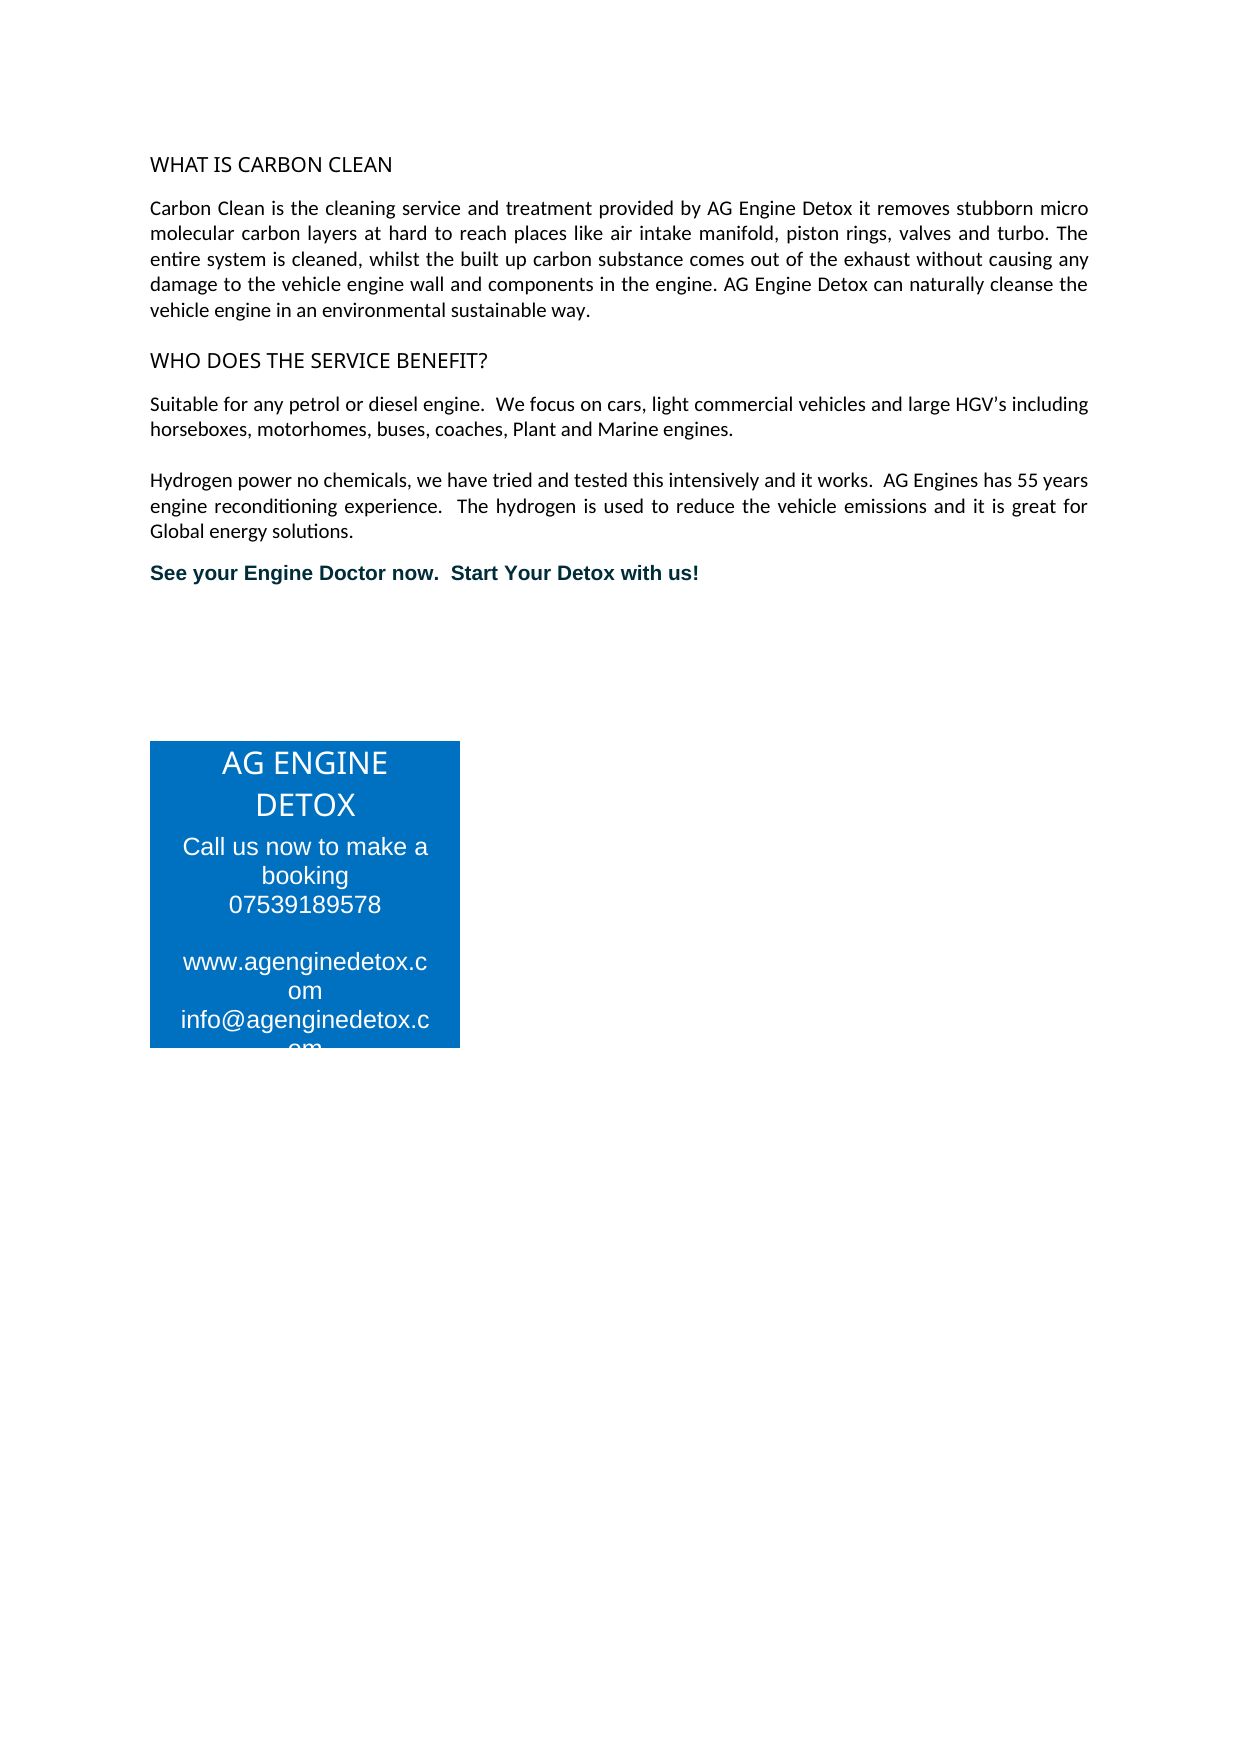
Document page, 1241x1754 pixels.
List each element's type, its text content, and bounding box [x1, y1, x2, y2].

subtitle Who does the Service Benefit? [150, 346, 1090, 374]
table_header [150, 728, 460, 741]
text Suitable for any petrol or diesel engine. We focus on cars, light commercial vehicles and large HGV’s including horseboxes, motorhomes, buses, coaches, Plant and Marine engines. [150, 391, 1090, 442]
subtitle What is carbon clean [150, 150, 1090, 178]
text See your Engine Doctor now. Start Your Detox with us! [150, 560, 1090, 584]
text Hydrogen power no chemicals, we have tried and tested this intensively and it works. AG Engines has 55 years engine reconditioning experience. The hydrogen is used to reduce the vehicle emissions and it is great for Global energy solutions. [150, 467, 1090, 544]
text Carbon Clean is the cleaning service and treatment provided by AG Engine Detox it removes stubborn micro molecular carbon layers at hard to reach places like air intake manifold, piston rings, valves and turbo. The entire system is cleaned, whilst the built up carbon substance comes out of the exhaust without causing any damage to the vehicle engine wall and components in the engine. AG Engine Detox can naturally cleanse the vehicle engine in an environmental sustainable way. [150, 195, 1090, 322]
table_cell ag engine detox Call us now to make a booking 07539189578 www.agenginedetox.com info@agenginedetox.com Find us on FB [150, 741, 460, 1048]
